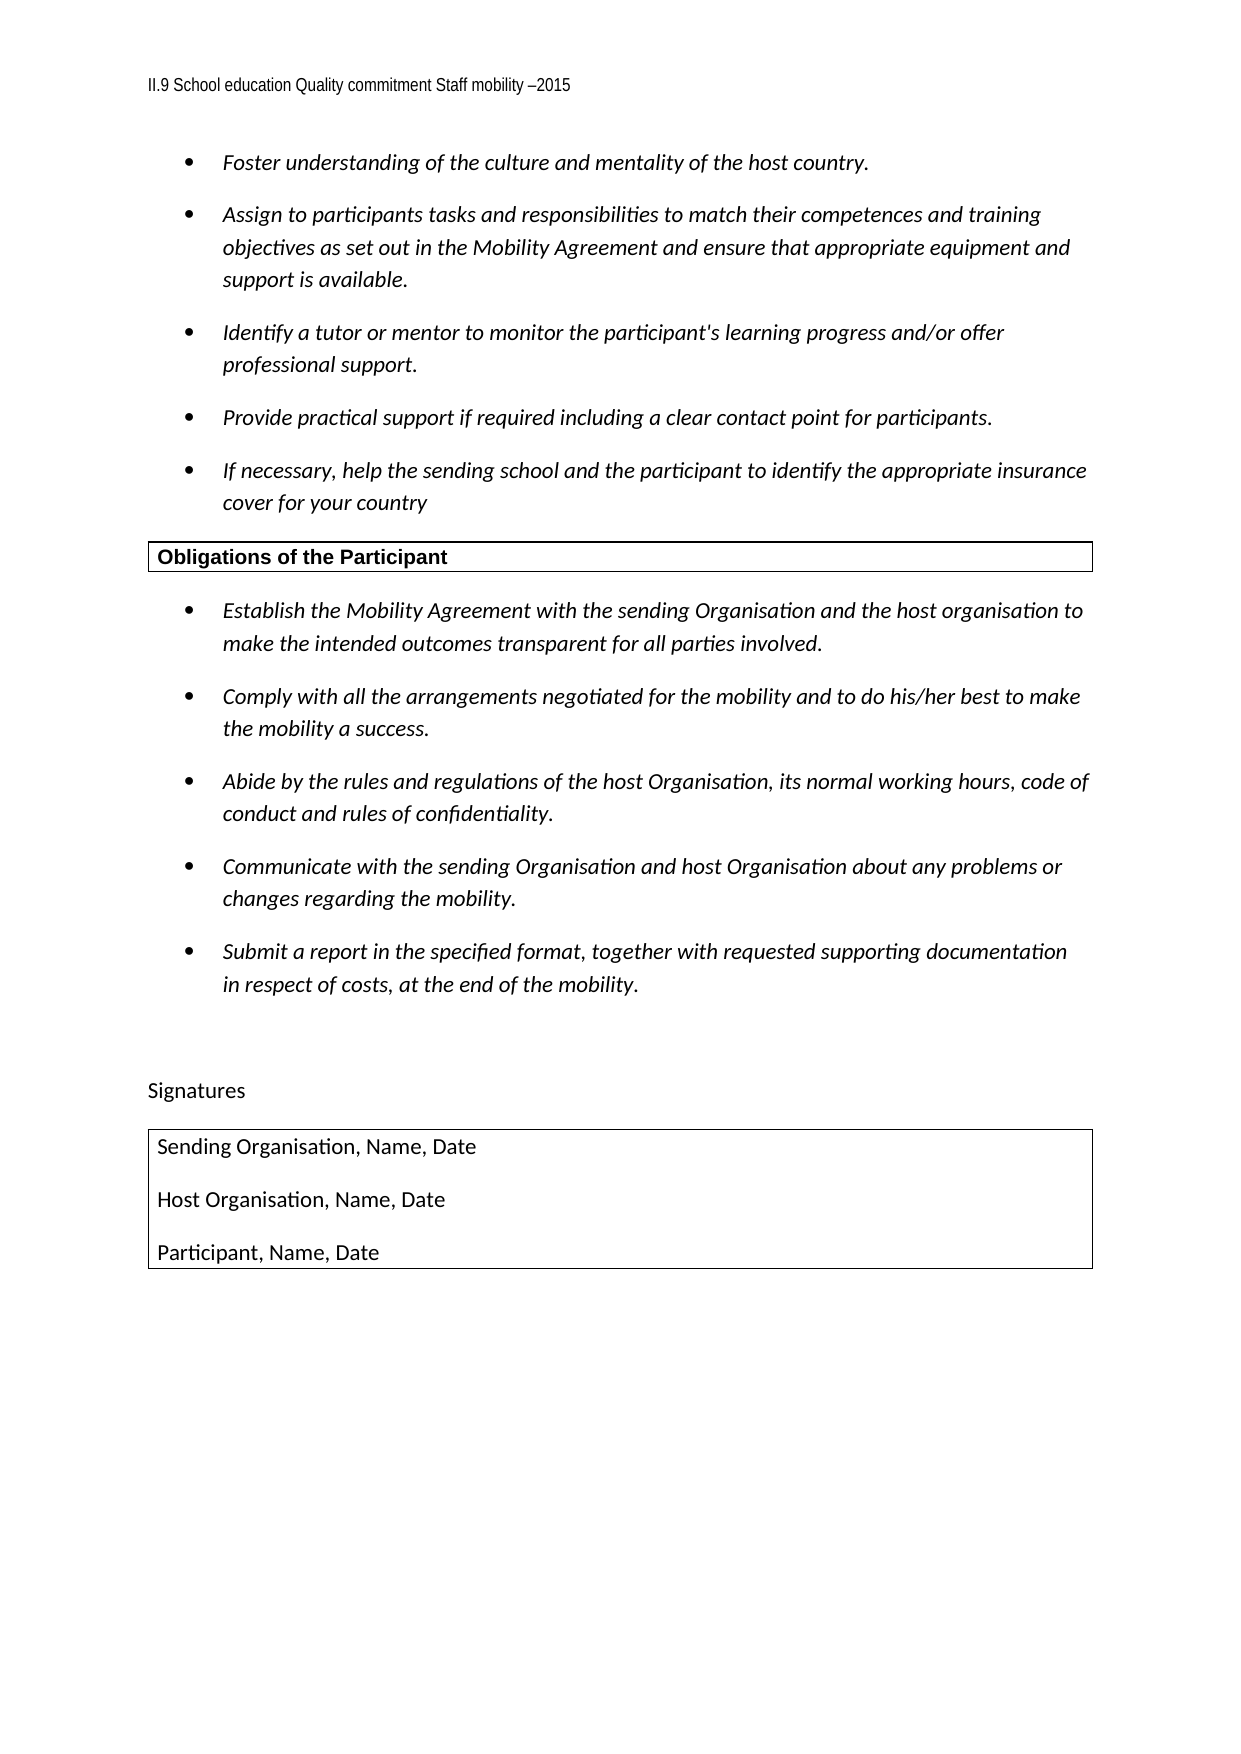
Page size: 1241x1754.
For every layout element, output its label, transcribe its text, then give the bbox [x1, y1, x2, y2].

list Communicate with the sending Organisation and host Organisation about any problems or changes regarding the mobility. [185, 852, 1093, 912]
text Host Organisation, Name, Date [149, 1182, 1092, 1213]
list Abide by the rules and regulations of the host Organisation, its normal working hours, code of conduct and rules of confidentiality. [185, 767, 1093, 827]
list Submit a report in the specified format, together with requested supporting documentation in respect of costs, at the end of the mobility. [185, 937, 1093, 998]
list Provide practical support if required including a clear contact point for participants. [185, 403, 1093, 431]
text Sending Organisation, Name, Date [149, 1130, 1092, 1160]
text Participant, Name, Date [149, 1235, 1092, 1268]
list Foster understanding of the culture and mentality of the host country. [185, 148, 1093, 176]
text Obligations of the Participant [149, 543, 1092, 571]
list Assign to participants tasks and responsibilities to match their competences and training objectives as set out in the Mobility Agreement and ensure that appropriate equipment and support is available. [185, 201, 1093, 293]
text Signatures [148, 1076, 1093, 1104]
list Establish the Mobility Agreement with the sending Organisation and the host organisation to make the intended outcomes transparent for all parties involved. [185, 597, 1093, 657]
list If necessary, help the sending school and the participant to identify the appropriate insurance cover for your country [185, 456, 1093, 516]
list Identify a tutor or mentor to monitor the participant's learning progress and/or offer professional support. [185, 318, 1093, 378]
list Comply with all the arrangements negotiated for the mobility and to do his/her best to make the mobility a success. [185, 682, 1093, 742]
